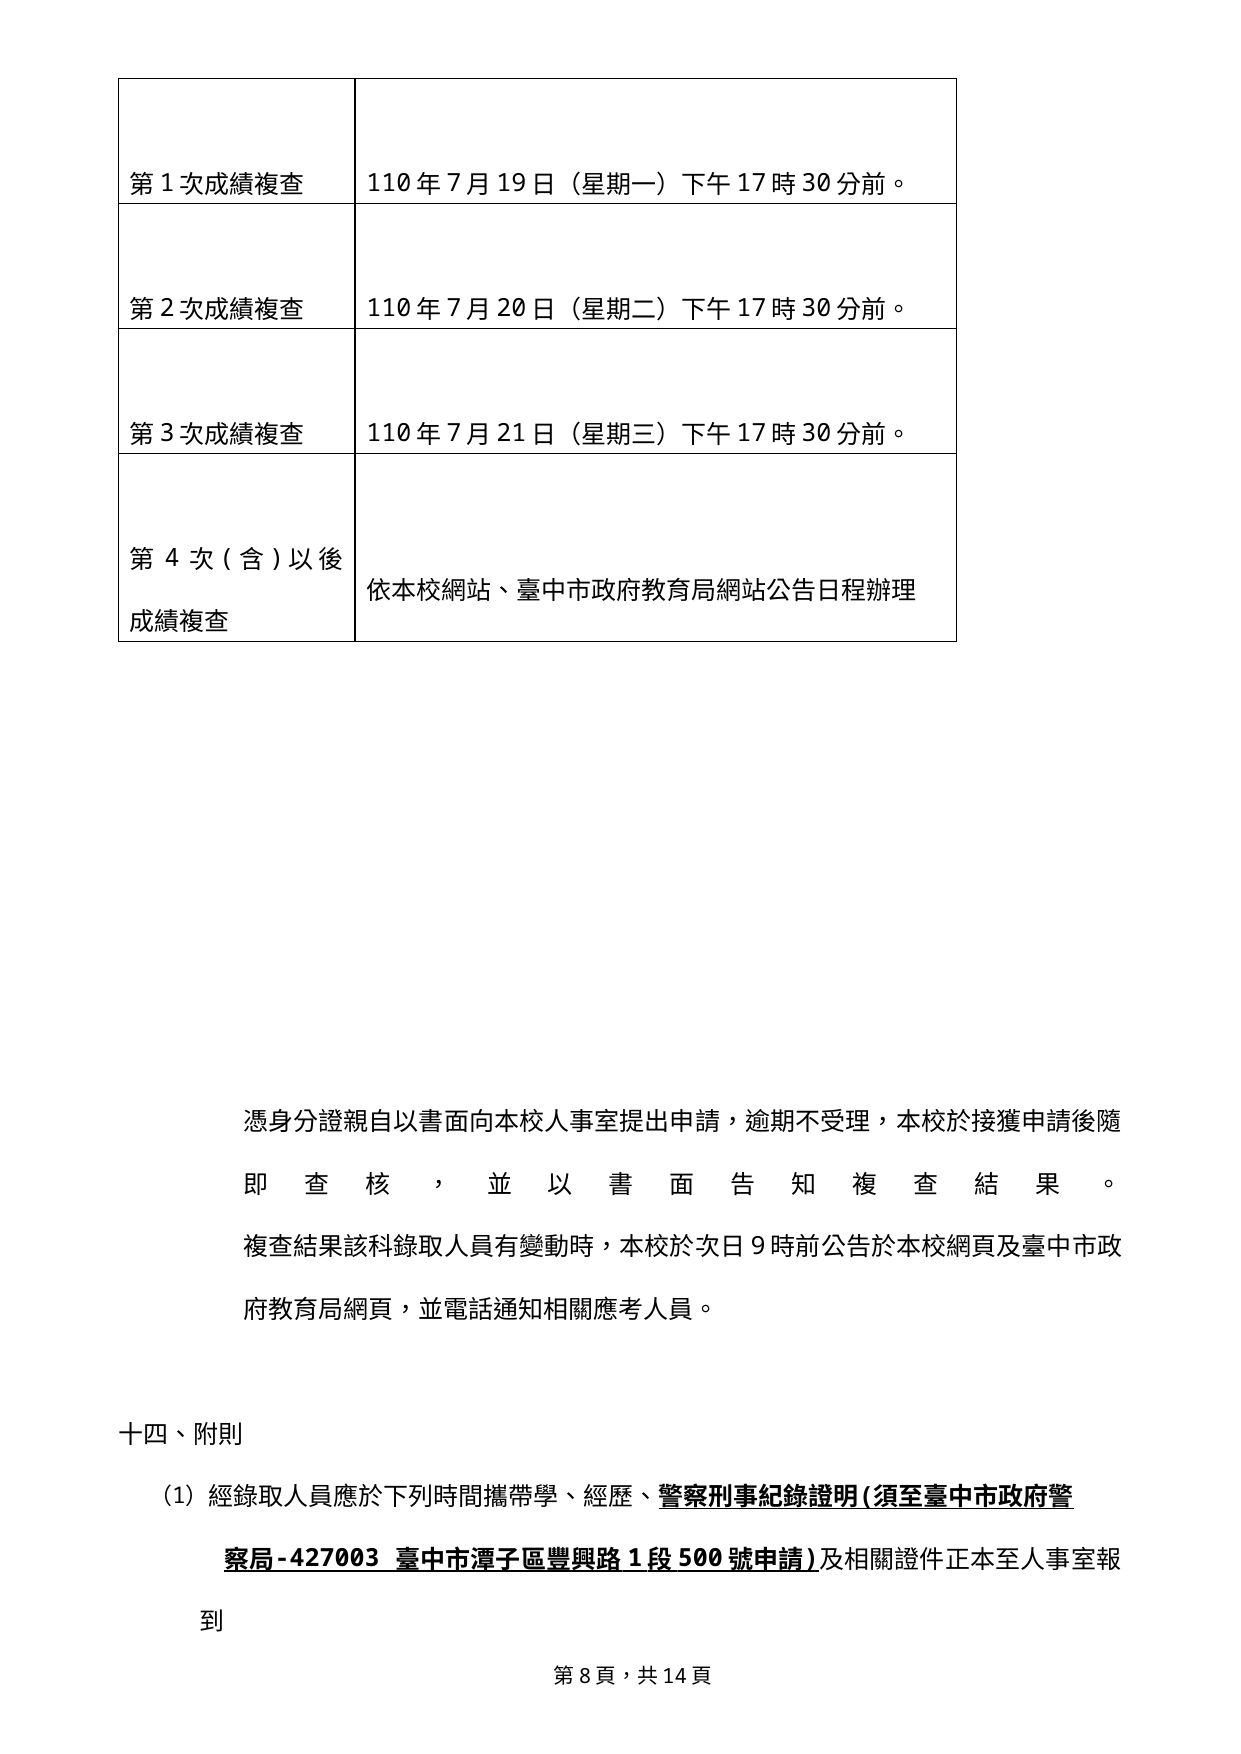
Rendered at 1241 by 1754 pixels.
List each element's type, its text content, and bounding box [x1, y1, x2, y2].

table_header 第1次成績複查 [119, 79, 354, 203]
table_cell 110年7月20日（星期二）下午17時30分前。 [356, 204, 956, 328]
table_cell 依本校網站、臺中市政府教育局網站公告日程辦理 [356, 454, 956, 641]
table_cell 第4次(含)以後 成績複查 [119, 454, 354, 641]
text 察局-427003 臺中市潭子區豐興路1段500號申請)及相關證件正本至人事室報到 [199, 1516, 1122, 1641]
text 憑身分證親自以書面向本校人事室提出申請，逾期不受理，本校於接獲申請後隨即查核，並以書面告知複查結果。 複查結果該科錄取人員有變動時，本校於次日9時前公告於本校網頁及臺中市政府教育局網頁，並電話通知相關應考人員。 [243, 1078, 1122, 1328]
table_header 110年7月19日（星期一）下午17時30分前。 [356, 79, 956, 203]
list 經錄取人員應於下列時間攜帶學、經歷、警察刑事紀錄證明(須至臺中市政府警 [149, 1453, 1122, 1516]
table_cell 第2次成績複查 [119, 204, 354, 328]
table_cell 第3次成績複查 [119, 329, 354, 453]
table_cell 110年7月21日（星期三）下午17時30分前。 [356, 329, 956, 453]
text 十四、附則 [118, 1391, 1122, 1453]
